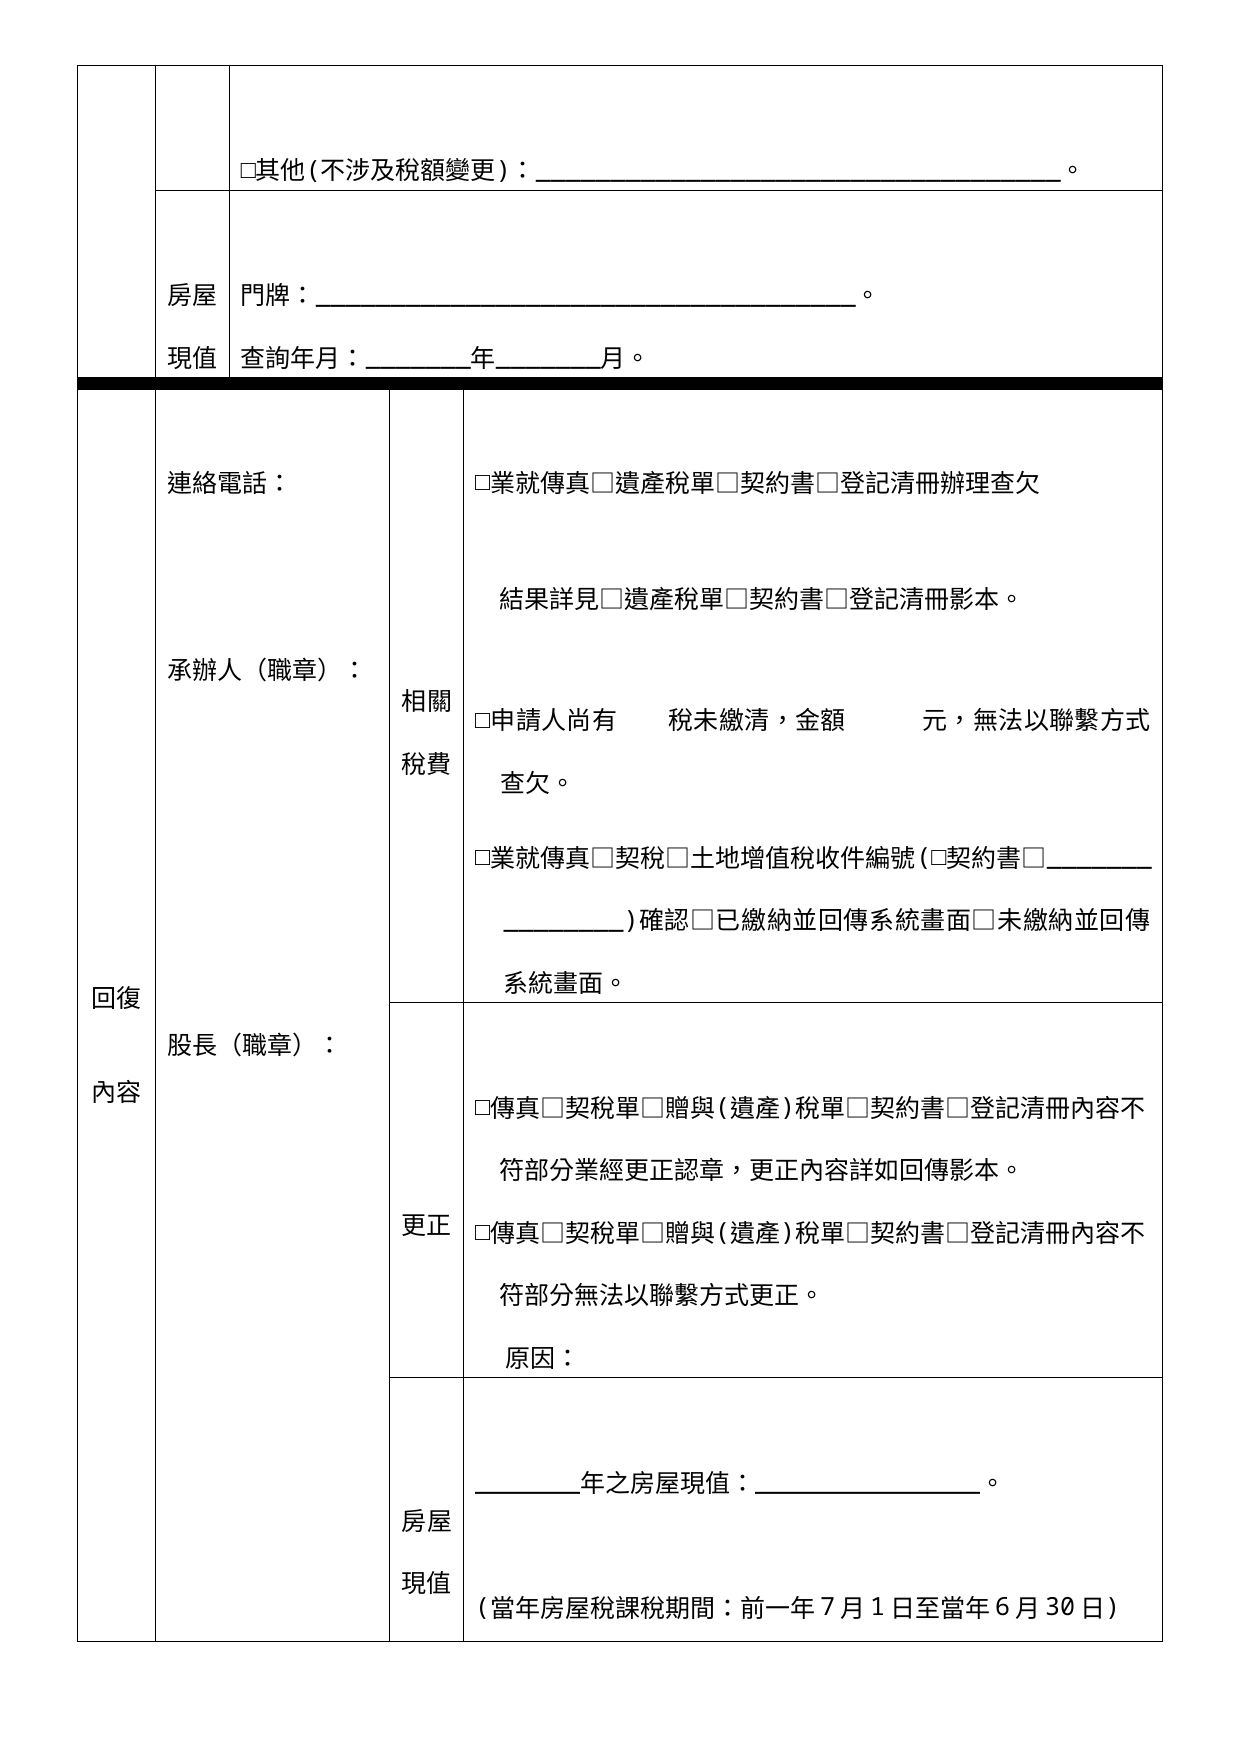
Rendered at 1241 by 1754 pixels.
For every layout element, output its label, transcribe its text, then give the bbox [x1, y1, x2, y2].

table_cell 房屋現值 [156, 191, 229, 377]
table_cell 更正 [390, 1003, 463, 1377]
table_cell 房屋現值 [390, 1378, 463, 1641]
table_cell 回復內容 [78, 390, 155, 1641]
table_cell □業就傳真□遺產稅單□契約書□登記清冊辦理查欠 結果詳見□遺產稅單□契約書□登記清冊影本。 □申請人尚有 稅未繳清，金額 元，無法以聯繫方式查欠。 □業就傳真□契稅□土地增值稅收件編號(□契約書□_______________)確認□已繳納並回傳系統畫面□未繳納並回傳系統畫面。 [464, 390, 1162, 1002]
table_cell □傳真□契稅單□贈與(遺產)稅單□契約書□登記清冊內容不符部分業經更正認章，更正內容詳如回傳影本。 □傳真□契稅單□贈與(遺產)稅單□契約書□登記清冊內容不符部分無法以聯繫方式更正。 原因： [464, 1003, 1162, 1377]
table_cell 相關稅費 [390, 390, 463, 1002]
table_cell [78, 66, 155, 377]
table_cell [156, 66, 229, 189]
table_cell _______年之房屋現值：_______________。 (當年房屋稅課稅期間：前一年7月1日至當年6月30日) [464, 1378, 1162, 1641]
table_cell 連絡電話： 承辦人（職章）： 股長（職章）： [156, 390, 389, 1641]
table_cell □其他(不涉及稅額變更)：___________________________________。 [230, 66, 1162, 189]
table_cell 門牌：____________________________________。 查詢年月：_______年_______月。 [230, 191, 1162, 377]
